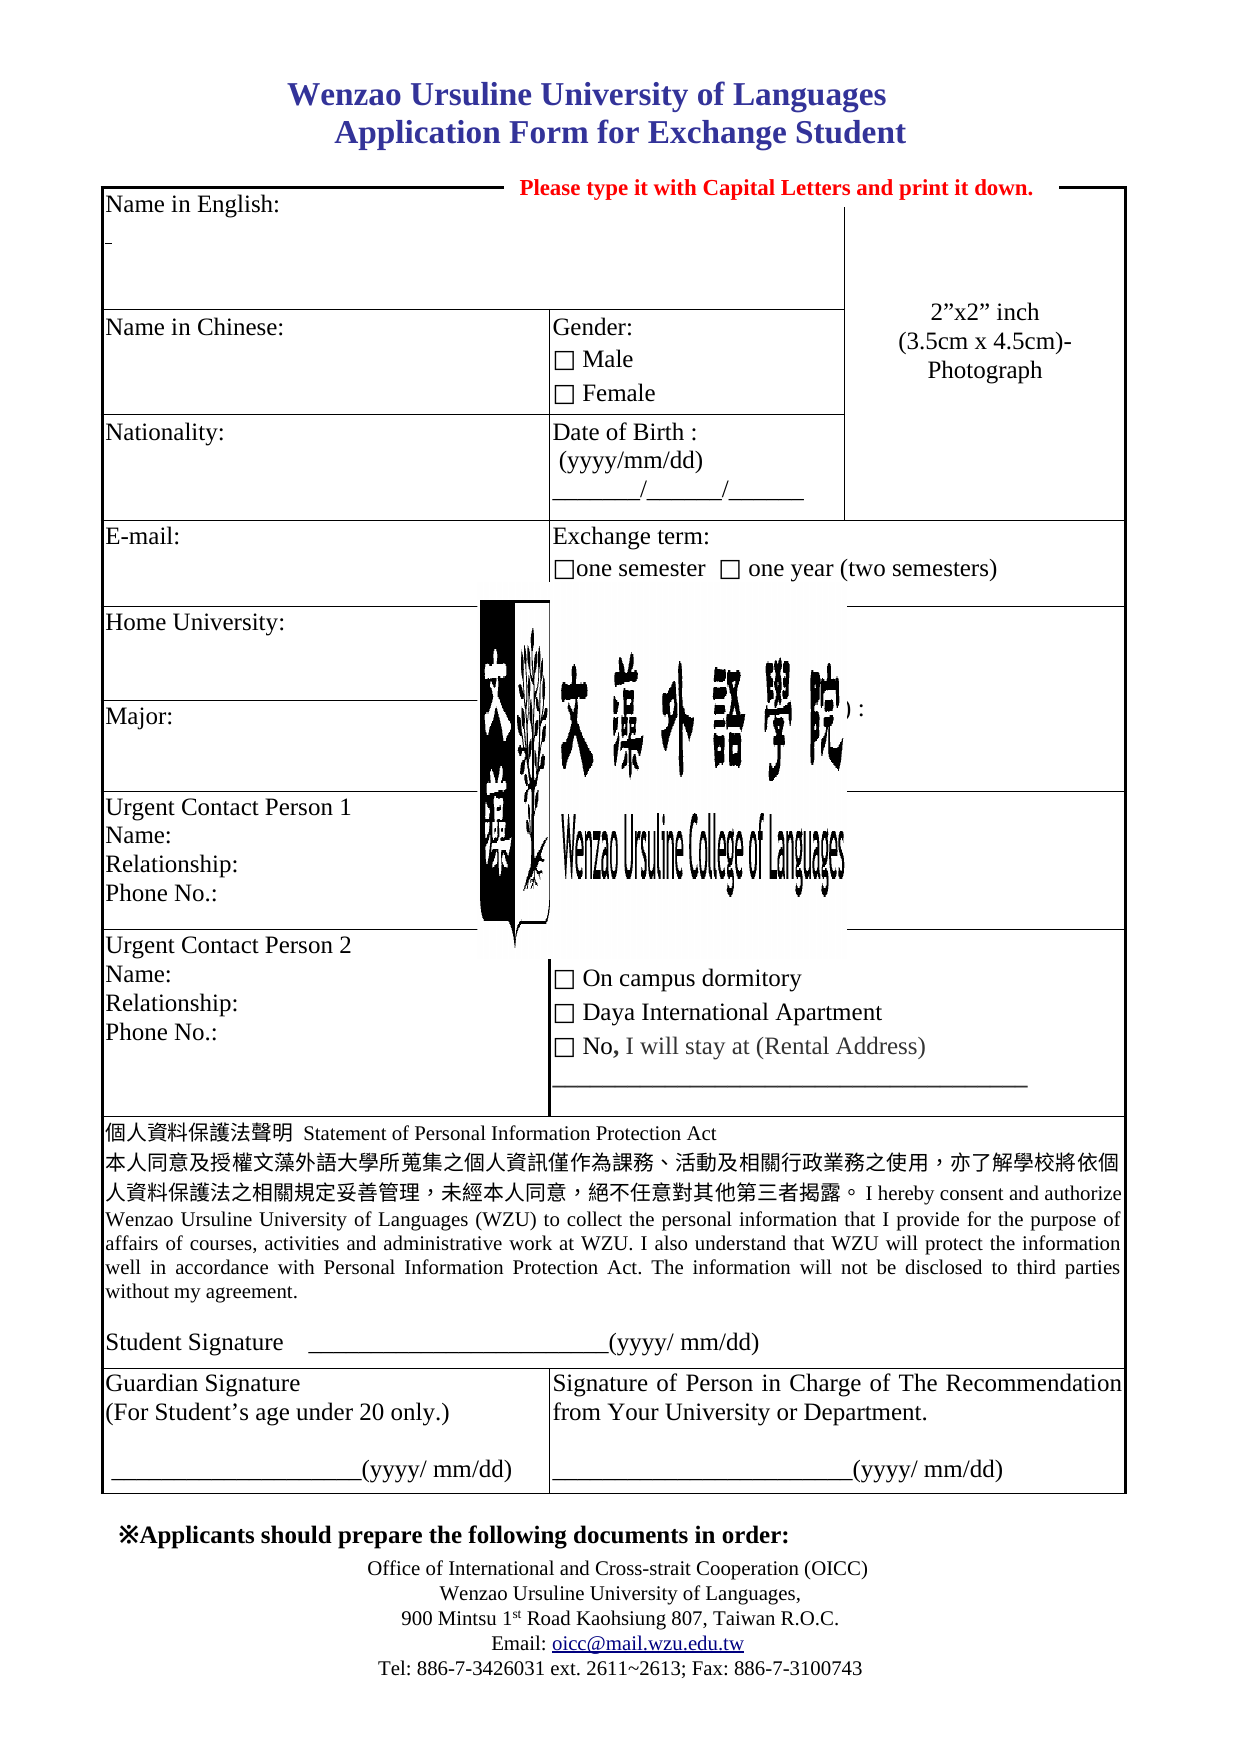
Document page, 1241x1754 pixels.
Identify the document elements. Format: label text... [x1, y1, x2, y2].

table_cell Urgent Contact Person 1 Name: Relationship: Phone No.: [104, 792, 477, 929]
table_cell E-mail: [104, 521, 549, 606]
text ※Applicants should prepare the following documents in order: [77, 1517, 972, 1551]
table_cell Guardian Signature (For Student’s age under 20 only.) ____________________(yyyy/ mm/dd) [104, 1369, 549, 1492]
text Wenzao Ursuline University of Languages [118, 74, 1122, 112]
table_cell Nationality: [104, 415, 549, 520]
table_cell Accommodation: □ On campus dormitory □ Daya International Apartment □ No, I will stay at (Rental Address) ______________________________________ [551, 930, 1124, 1116]
table_cell Date of Birth : (yyyy/mm/dd) _______/______/______ [550, 415, 844, 520]
table_cell Signature of Person in Charge of The Recommendation from Your University or Department. ________________________(yyyy/ mm/dd) [550, 1369, 1124, 1492]
table_cell Gender: □ Male □ Female [550, 310, 844, 413]
text Please type it with Capital Letters and print it down. [519, 174, 1044, 199]
table_cell Urgent Contact Person 2 Name: Relationship: Phone No.: [104, 930, 548, 1116]
table_cell Major: [104, 701, 477, 791]
table_header Name in English: [104, 189, 844, 309]
text Application Form for Exchange Student [118, 112, 1122, 151]
table_cell Passport No. : Date of Expiry (yyyy/mm/dd) : [847, 607, 1124, 791]
table_cell 個人資料保護法聲明 Statement of Personal Information Protection Act 本人同意及授權文藻外語大學所蒐集之個人資訊僅作為課務、活動及相關行政業務之使用，亦了解學校將依個人資料保護法之相關規定妥善管理，未經本人同意，絕不任意對其他第三者揭露。I hereby consent and authorize Wenzao Ursuline University of Languages (WZU) to collect the personal information that I provide for the purpose of affairs of courses, activities and administrative work at WZU. I also understand that WZU will protect the information well in accordance with Personal Information Protection Act. The information will not be disclosed to third parties without my agreement. Student Signature ________________________(yyyy/ mm/dd) [104, 1117, 1124, 1368]
table_cell Name in Chinese: [104, 310, 549, 413]
table_cell Home University: [104, 607, 477, 700]
table_header 2”x2” inch (3.5cm x 4.5cm)- Photograph [845, 189, 1124, 520]
table_cell Exchange term: □one semester □ one year (two semesters) [550, 521, 1124, 606]
table_cell Contact Address:  [847, 792, 1124, 929]
text [504, 166, 1059, 207]
